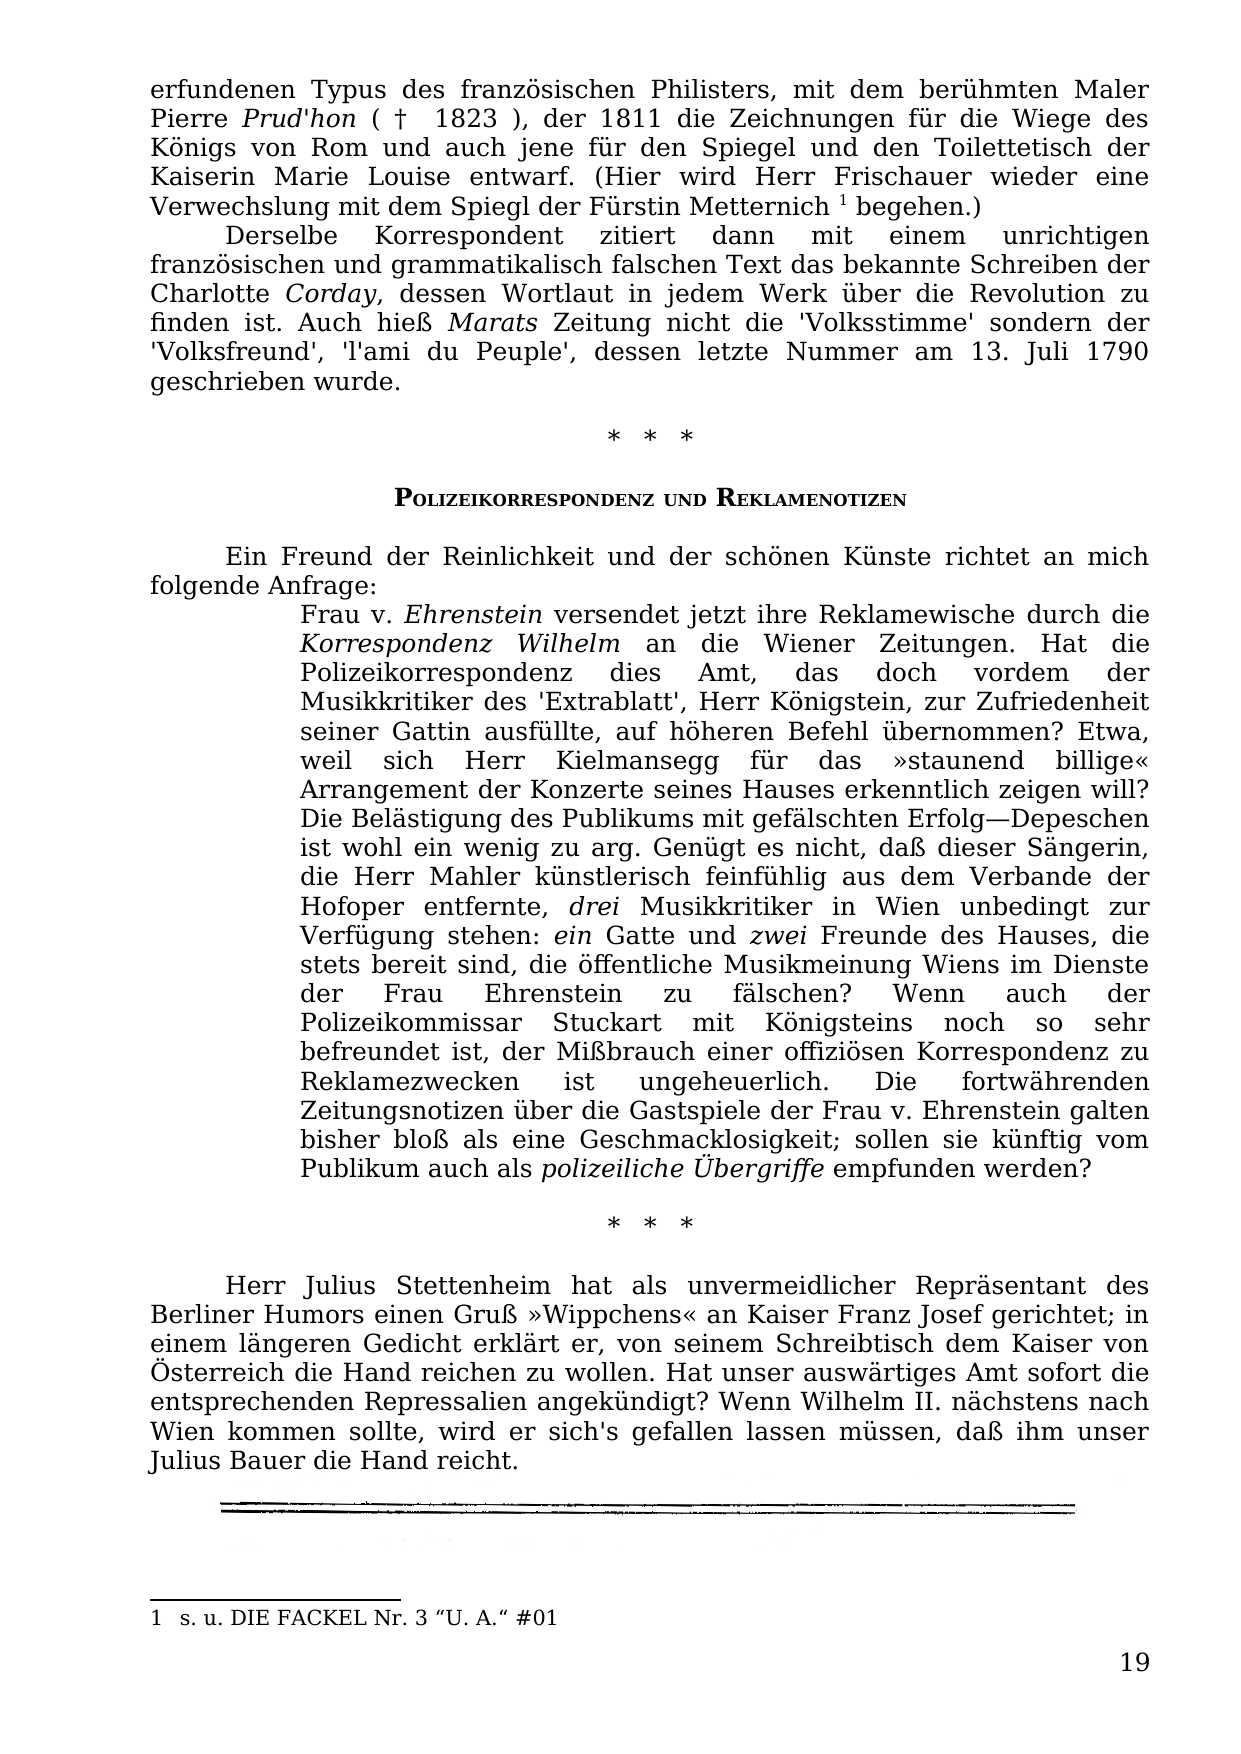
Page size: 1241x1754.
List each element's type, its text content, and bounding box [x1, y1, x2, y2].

text * * * [150, 1212, 1151, 1242]
text Polizeikorrespondenz und Reklamenotizen [150, 454, 1151, 512]
text Ein Freund der Reinlichkeit und der schönen Künste richtet an mich folgende Anfrage: [150, 542, 1151, 600]
text Frau v. Ehrenstein versendet jetzt ihre Reklamewische durch die Korrespondenz Wilhelm an die Wiener Zeitungen. Hat die Polizeikorrespondenz dies Amt, das doch vordem der Musikkritiker des 'Extrablatt', Herr Königstein, zur Zufriedenheit seiner Gattin ausfüllte, auf höheren Befehl übernommen? Etwa, weil sich Herr Kielmansegg für das »staunend billige« Arrangement der Konzerte seines Hauses erkenntlich zeigen will? Die Belästigung des Publikums mit gefälschten Erfolg—Depeschen ist wohl ein wenig zu arg. Genügt es nicht, daß dieser Sängerin, die Herr Mahler künstlerisch feinfühlig aus dem Verbande der Hofoper entfernte, drei Musikkritiker in Wien unbedingt zur Verfügung stehen: ein Gatte und zwei Freunde des Hauses, die stets bereit sind, die öffentliche Musikmeinung Wiens im Dienste der Frau Ehrenstein zu fälschen? Wenn auch der Polizeikommissar Stuckart mit Königsteins noch so sehr befreundet ist, der Mißbrauch einer offiziösen Korrespondenz zu Reklamezwecken ist ungeheuerlich. Die fortwährenden Zeitungsnotizen über die Gastspiele der Frau v. Ehrenstein galten bisher bloß als eine Geschmacklosigkeit; sollen sie künftig vom Publikum auch als polizeiliche Übergriffe empfunden werden? [300, 600, 1151, 1183]
text s. u. DIE FACKEL Nr. 3 “U. A.“ #01 [150, 1606, 1151, 1631]
text erfundenen Typus des französischen Philisters, mit dem berühmten Maler Pierre Prud'hon ( † 1823 ), der 1811 die Zeichnungen für die Wiege des Königs von Rom und auch jene für den Spiegel und den Toilettetisch der Kaiserin Marie Louise entwarf. (Hier wird Herr Frischauer wieder eine Verwechslung mit dem Spiegl der Fürstin Metternich begehen.) [150, 75, 1151, 221]
text Herr Julius Stettenheim hat als unvermeidlicher Repräsentant des Berliner Humors einen Gruß »Wippchens« an Kaiser Franz Josef gerichtet; in einem längeren Gedicht erklärt er, von seinem Schreibtisch dem Kaiser von Österreich die Hand reichen zu wollen. Hat unser auswärtiges Amt sofort die entsprechenden Repressalien angekündigt? Wenn Wilhelm II. nächstens nach Wien kommen sollte, wird er sich's gefallen lassen müssen, daß ihm unser Julius Bauer die Hand reicht. [150, 1271, 1151, 1475]
text * * * [150, 425, 1151, 454]
text Derselbe Korrespondent zitiert dann mit einem unrichtigen französischen und grammatikalisch falschen Text das bekannte Schreiben der Charlotte Corday, dessen Wortlaut in jedem Werk über die Revolution zu finden ist. Auch hieß Marats Zeitung nicht die 'Volksstimme' sondern der 'Volksfreund', 'l'ami du Peuple', dessen letzte Nummer am 13. Juli 1790 geschrieben wurde. [150, 221, 1151, 396]
picture [176, 1475, 1124, 1549]
